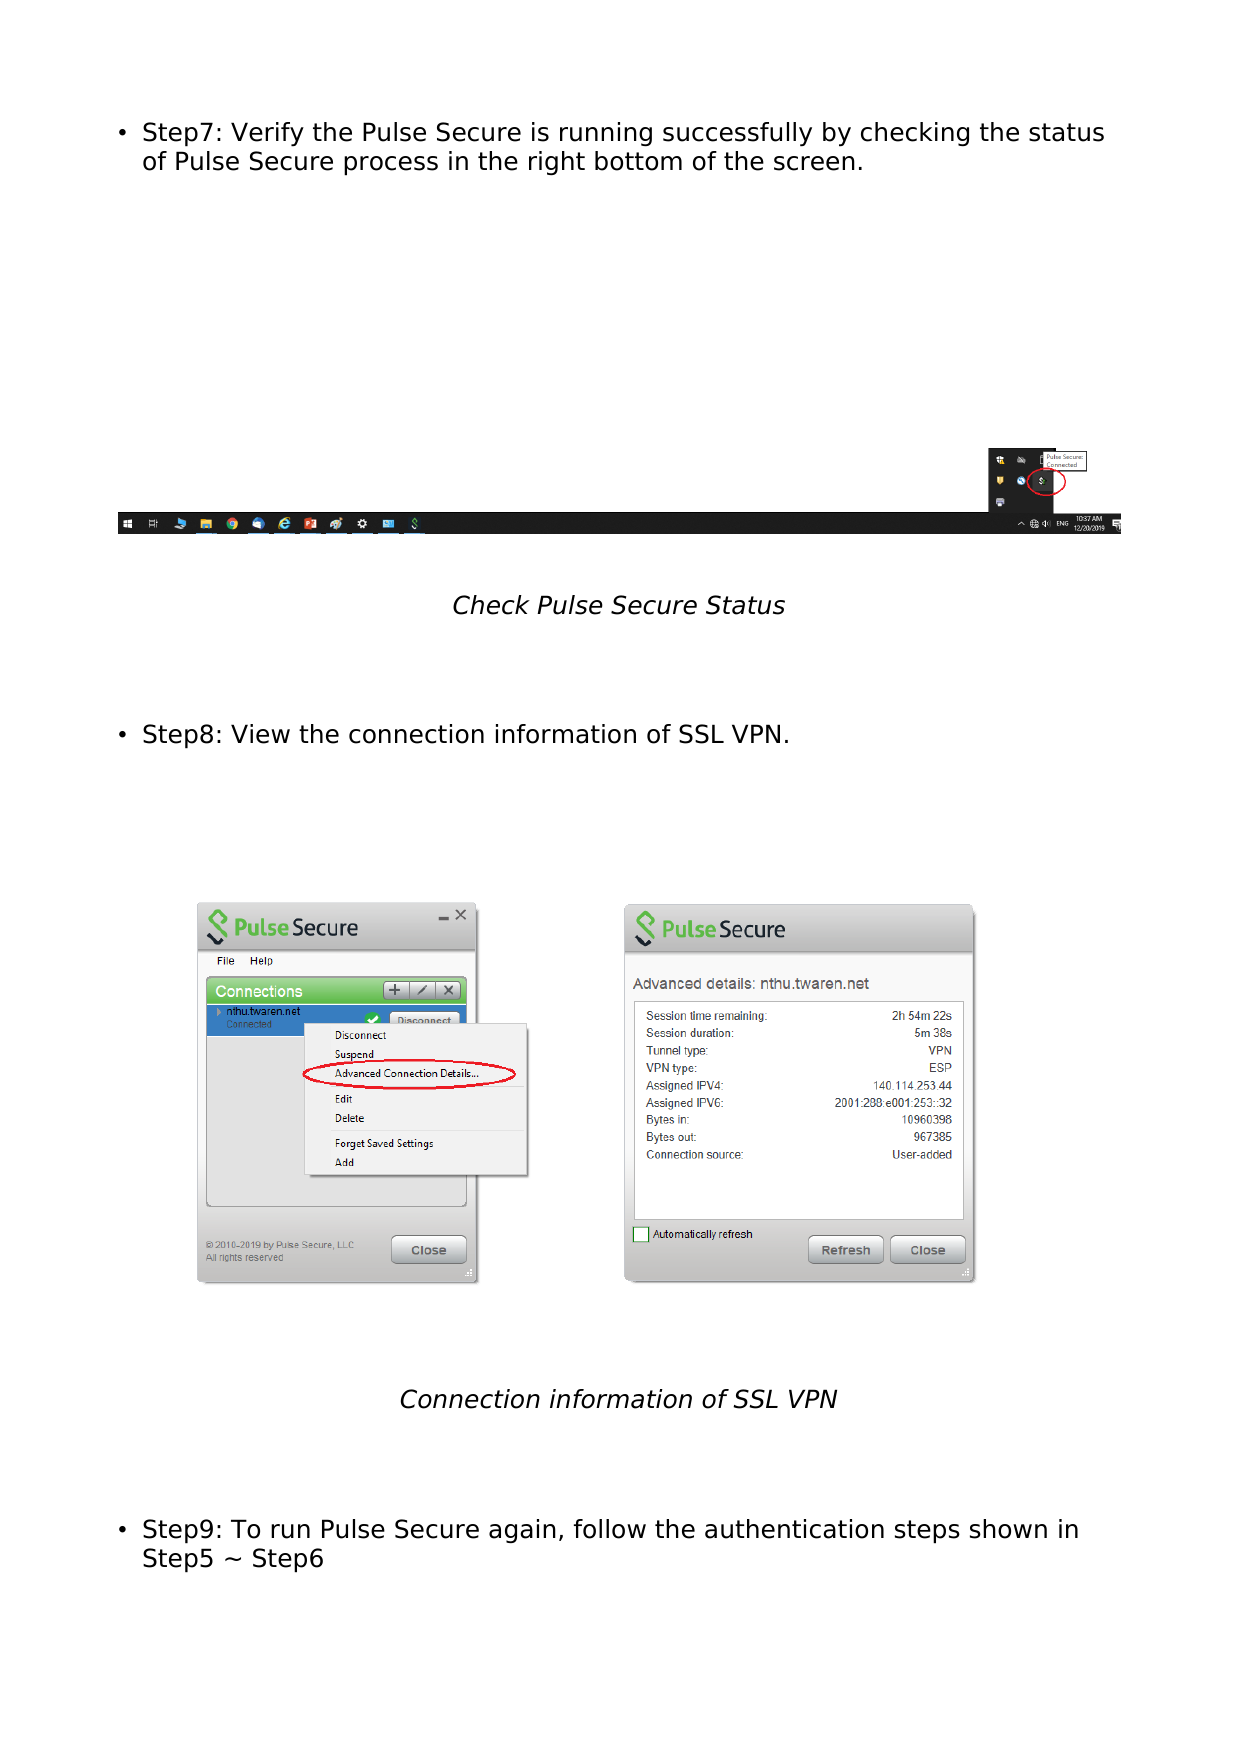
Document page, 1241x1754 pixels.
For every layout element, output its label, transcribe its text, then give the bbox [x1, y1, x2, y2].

text Check Pulse Secure Status [118, 592, 1122, 620]
list Step9: To run Pulse Secure again, follow the authentication steps shown in Step5 ~ Step6 [118, 1515, 1122, 1573]
list Step7: Verify the Pulse Secure is running successfully by checking the status of Pulse Secure process in the right bottom of the screen. [118, 118, 1122, 206]
picture [118, 247, 1123, 592]
list Step8: View the connection information of SSL VPN. [118, 721, 1122, 779]
picture [118, 821, 1123, 1386]
text Connection information of SSL VPN [118, 1386, 1122, 1415]
